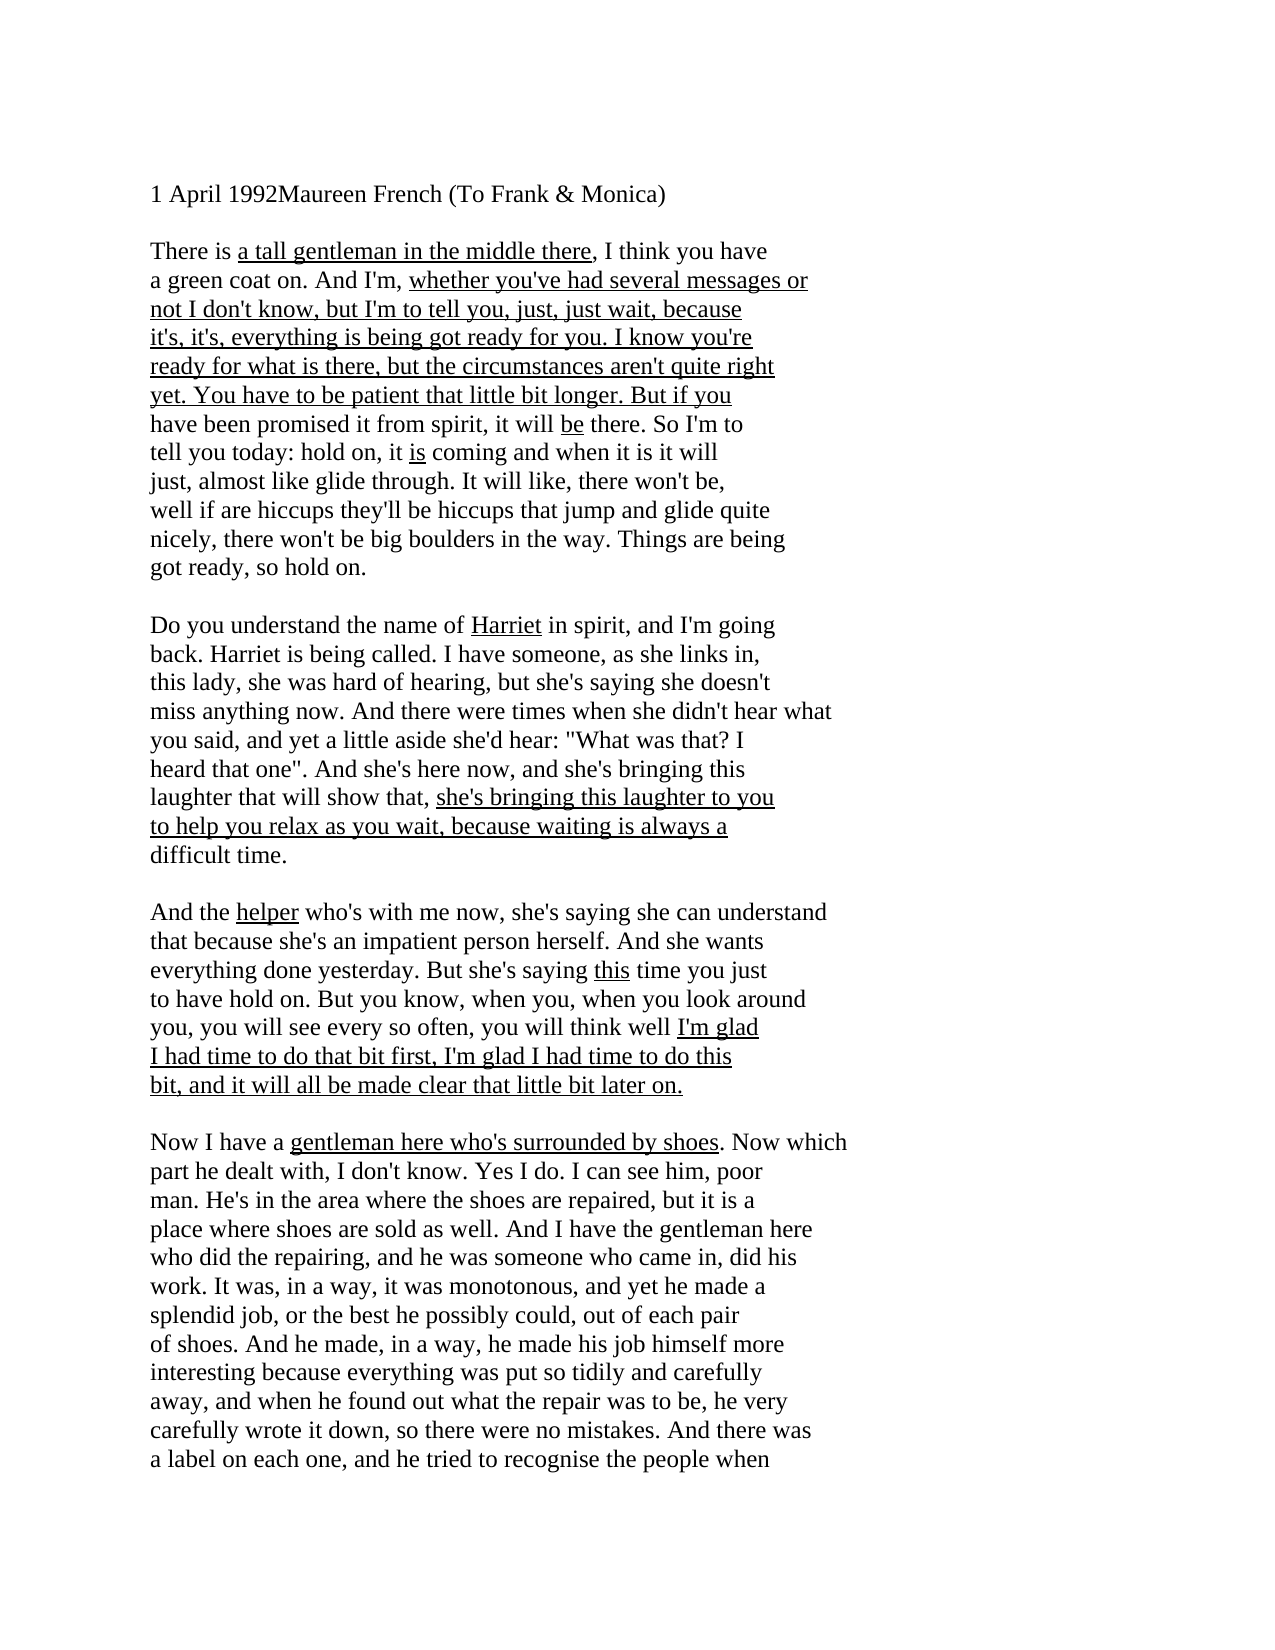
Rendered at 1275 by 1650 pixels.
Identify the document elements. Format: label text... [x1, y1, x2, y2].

text away, and when he found out what the repair was to be, he very [150, 1386, 1125, 1415]
text everything done yesterday. But she's saying this time you just [150, 955, 1125, 984]
text yet. You have to be patient that little bit longer. But if you [150, 380, 1125, 409]
text to help you relax as you wait, because waiting is always a [150, 811, 1125, 840]
text a green coat on. And I'm, whether you've had several messages or [150, 265, 1125, 294]
text miss anything now. And there were times when she didn't hear what [150, 696, 1125, 725]
text you said, and yet a little aside she'd hear: "What was that? I [150, 725, 1125, 754]
text have been promised it from spirit, it will be there. So I'm to [150, 409, 1125, 437]
text splendid job, or the best he possibly could, out of each pair [150, 1300, 1125, 1329]
text interesting because everything was put so tidily and carefully [150, 1357, 1125, 1386]
text Now I have a gentleman here who's surrounded by shoes. Now which [150, 1127, 1125, 1156]
text part he dealt with, I don't know. Yes I do. I can see him, poor [150, 1156, 1125, 1185]
text And the helper who's with me now, she's saying she can understand [150, 897, 1125, 926]
text Do you understand the name of Harriet in spirit, and I'm going [150, 610, 1125, 639]
text this lady, she was hard of hearing, but she's saying she doesn't [150, 667, 1125, 696]
text bit, and it will all be made clear that little bit later on. [150, 1070, 1125, 1099]
text There is a tall gentleman in the middle there, I think you have [150, 236, 1125, 265]
text man. He's in the area where the shoes are repaired, but it is a [150, 1185, 1125, 1214]
text carefully wrote it down, so there were no mistakes. And there was [150, 1415, 1125, 1444]
text a label on each one, and he tried to recognise the people when [150, 1444, 1125, 1472]
text you, you will see every so often, you will think well I'm glad [150, 1012, 1125, 1041]
text 1 April 1992Maureen French (To Frank & Monica) [150, 179, 1125, 207]
text not I don't know, but I'm to tell you, just, just wait, because [150, 294, 1125, 322]
text well if are hiccups they'll be hiccups that jump and glide quite [150, 495, 1125, 524]
text just, almost like glide through. It will like, there won't be, [150, 466, 1125, 495]
text work. It was, in a way, it was monotonous, and yet he made a [150, 1271, 1125, 1300]
text place where shoes are sold as well. And I have the gentleman here [150, 1214, 1125, 1242]
text who did the repairing, and he was someone who came in, did his [150, 1242, 1125, 1271]
text laughter that will show that, she's bringing this laughter to you [150, 782, 1125, 811]
text difficult time. [150, 840, 1125, 869]
text got ready, so hold on. [150, 552, 1125, 581]
text nicely, there won't be big boulders in the way. Things are being [150, 524, 1125, 552]
text tell you today: hold on, it is coming and when it is it will [150, 437, 1125, 466]
text to have hold on. But you know, when you, when you look around [150, 984, 1125, 1012]
text that because she's an impatient person herself. And she wants [150, 926, 1125, 955]
text ready for what is there, but the circumstances aren't quite right [150, 351, 1125, 380]
text I had time to do that bit first, I'm glad I had time to do this [150, 1041, 1125, 1070]
text it's, it's, everything is being got ready for you. I know you're [150, 322, 1125, 351]
text of shoes. And he made, in a way, he made his job himself more [150, 1329, 1125, 1357]
text heard that one". And she's here now, and she's bringing this [150, 754, 1125, 782]
text back. Harriet is being called. I have someone, as she links in, [150, 639, 1125, 667]
